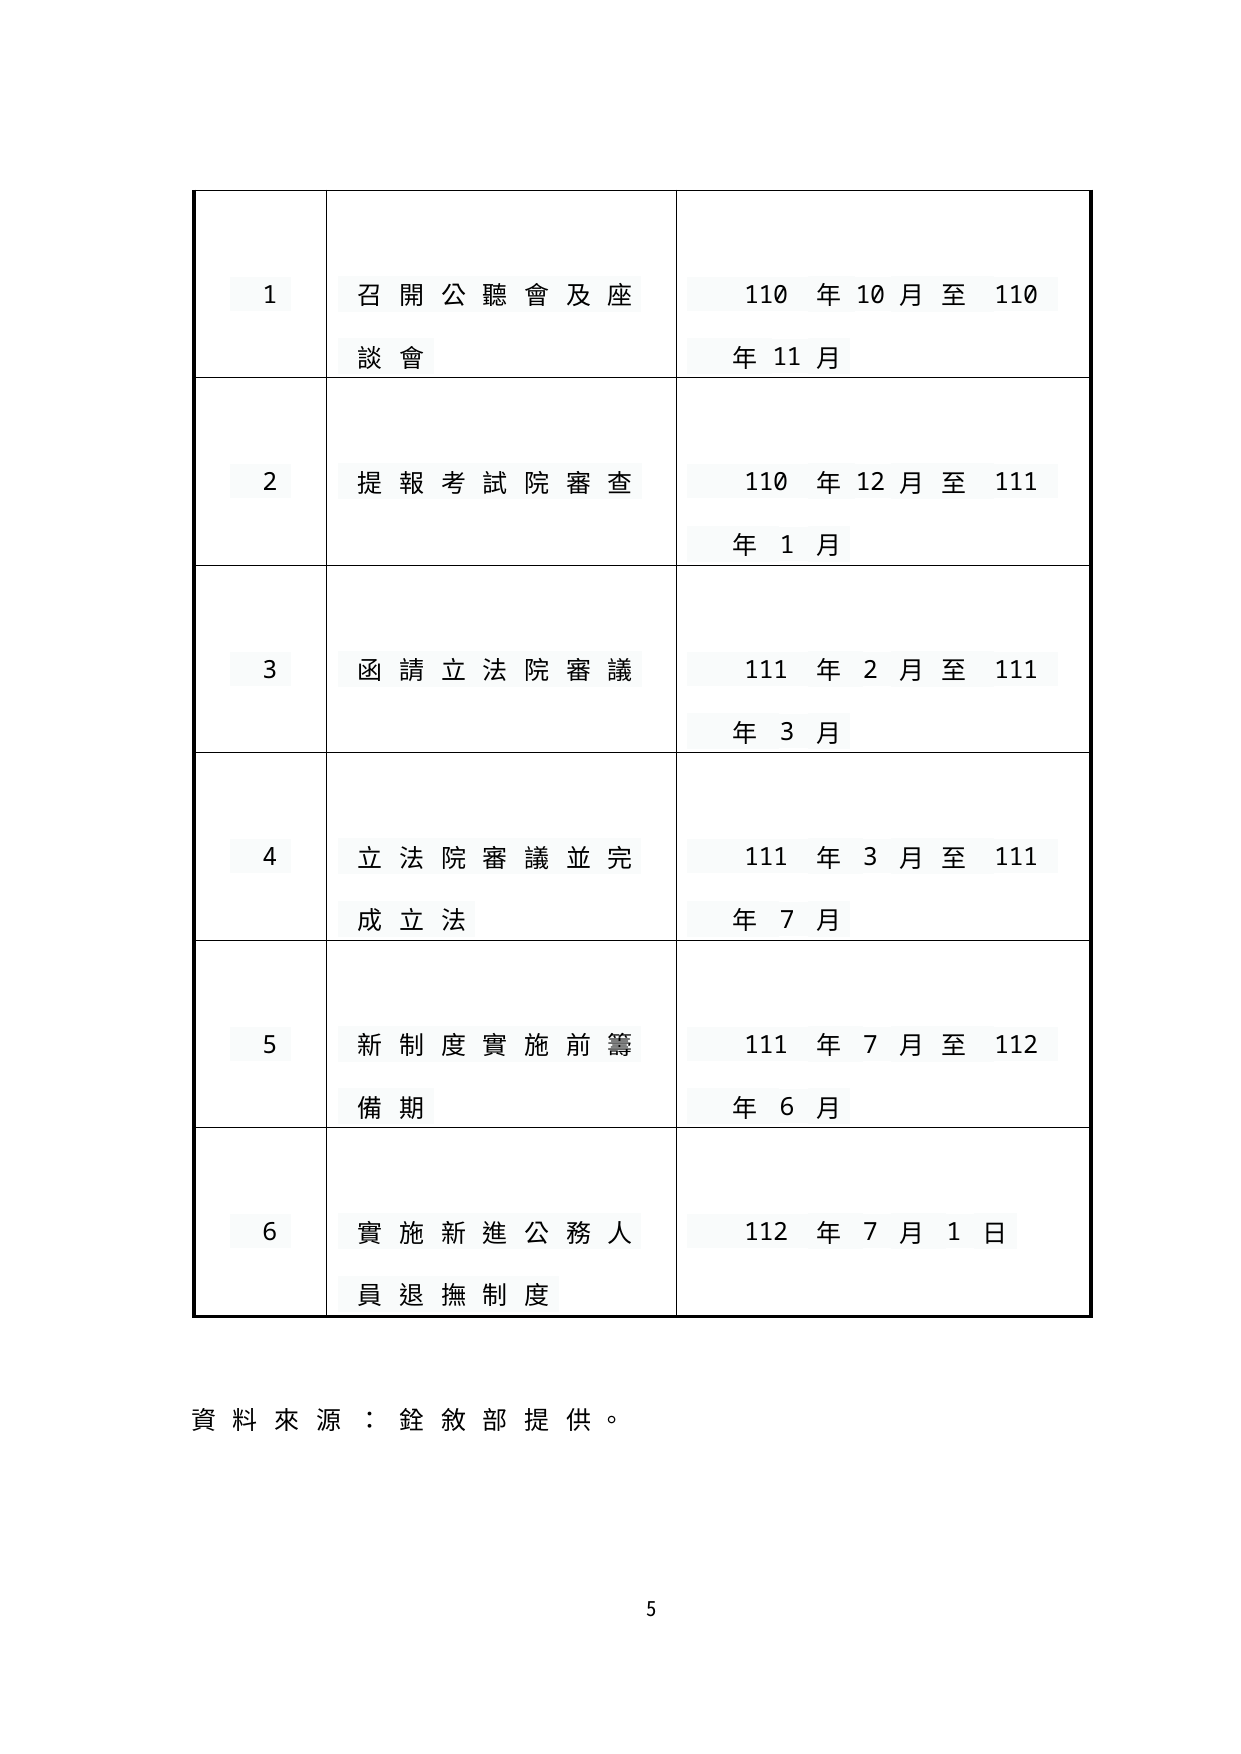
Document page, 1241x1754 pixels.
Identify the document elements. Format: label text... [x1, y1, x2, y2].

table_cell 召開公聽會及座談會 [327, 191, 676, 377]
table_cell 3 [196, 566, 326, 752]
table_cell 110年12月至111年1月 [677, 378, 1089, 564]
table_cell 立法院審議並完成立法 [327, 753, 676, 939]
table_cell 1 [196, 191, 326, 377]
table_cell 112年7月1日 [677, 1128, 1089, 1314]
table_cell 111年3月至111年7月 [677, 753, 1089, 939]
table_cell 6 [196, 1128, 326, 1314]
table_cell 新制度實施前籌備期 [327, 941, 676, 1127]
table_cell 函請立法院審議 [327, 566, 676, 752]
table_cell 提報考試院審查 [327, 378, 676, 564]
table_cell 5 [196, 941, 326, 1127]
table_cell 2 [196, 378, 326, 564]
table_cell 111年7月至112年6月 [677, 941, 1089, 1127]
table_cell 110年10月至110年11月 [677, 191, 1089, 377]
table_cell 4 [196, 753, 326, 939]
table_cell 111年2月至111年3月 [677, 566, 1089, 752]
table_cell 實施新進公務人員退撫制度 [327, 1128, 676, 1314]
text 資料來源：銓敘部提供。 [183, 1377, 1058, 1439]
